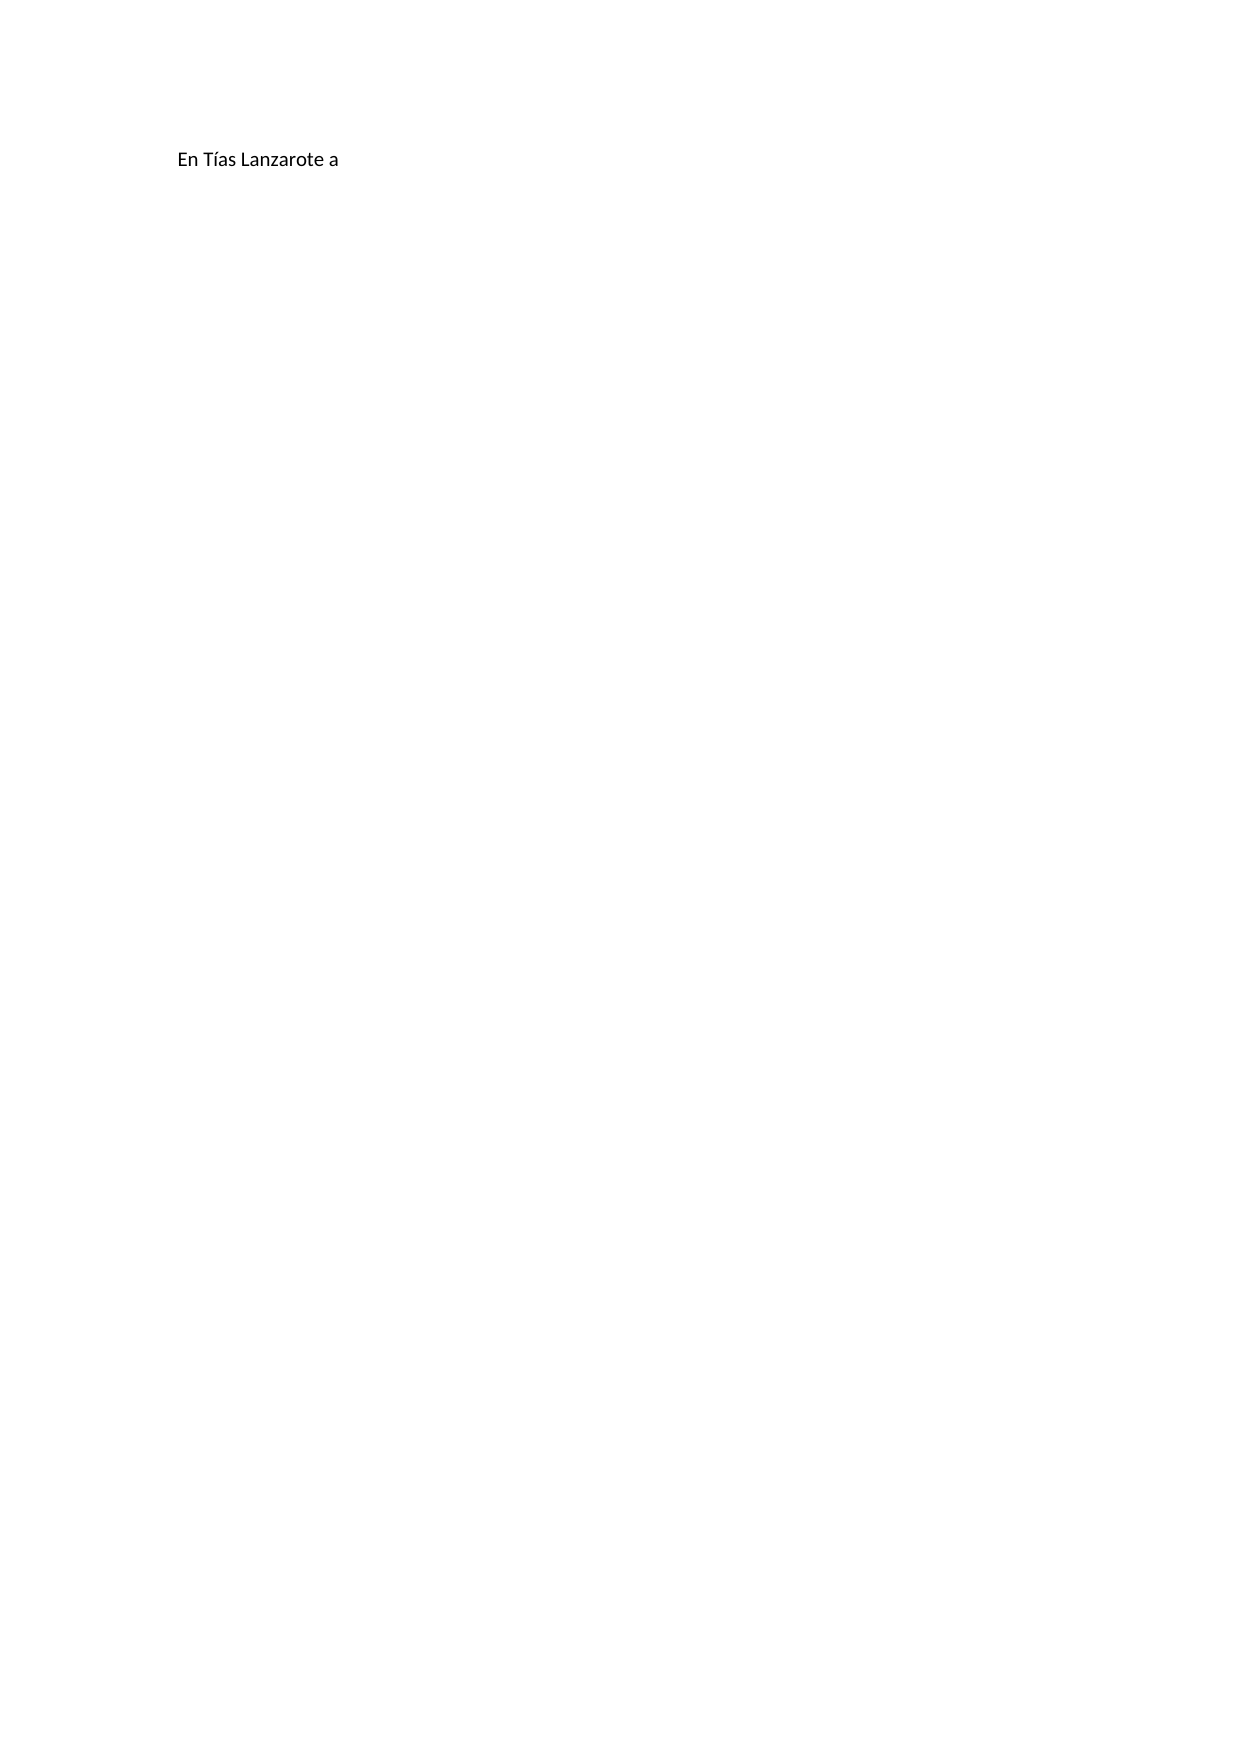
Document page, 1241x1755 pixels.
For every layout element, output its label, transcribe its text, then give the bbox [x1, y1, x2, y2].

text En Tías Lanzarote a [177, 146, 1076, 171]
